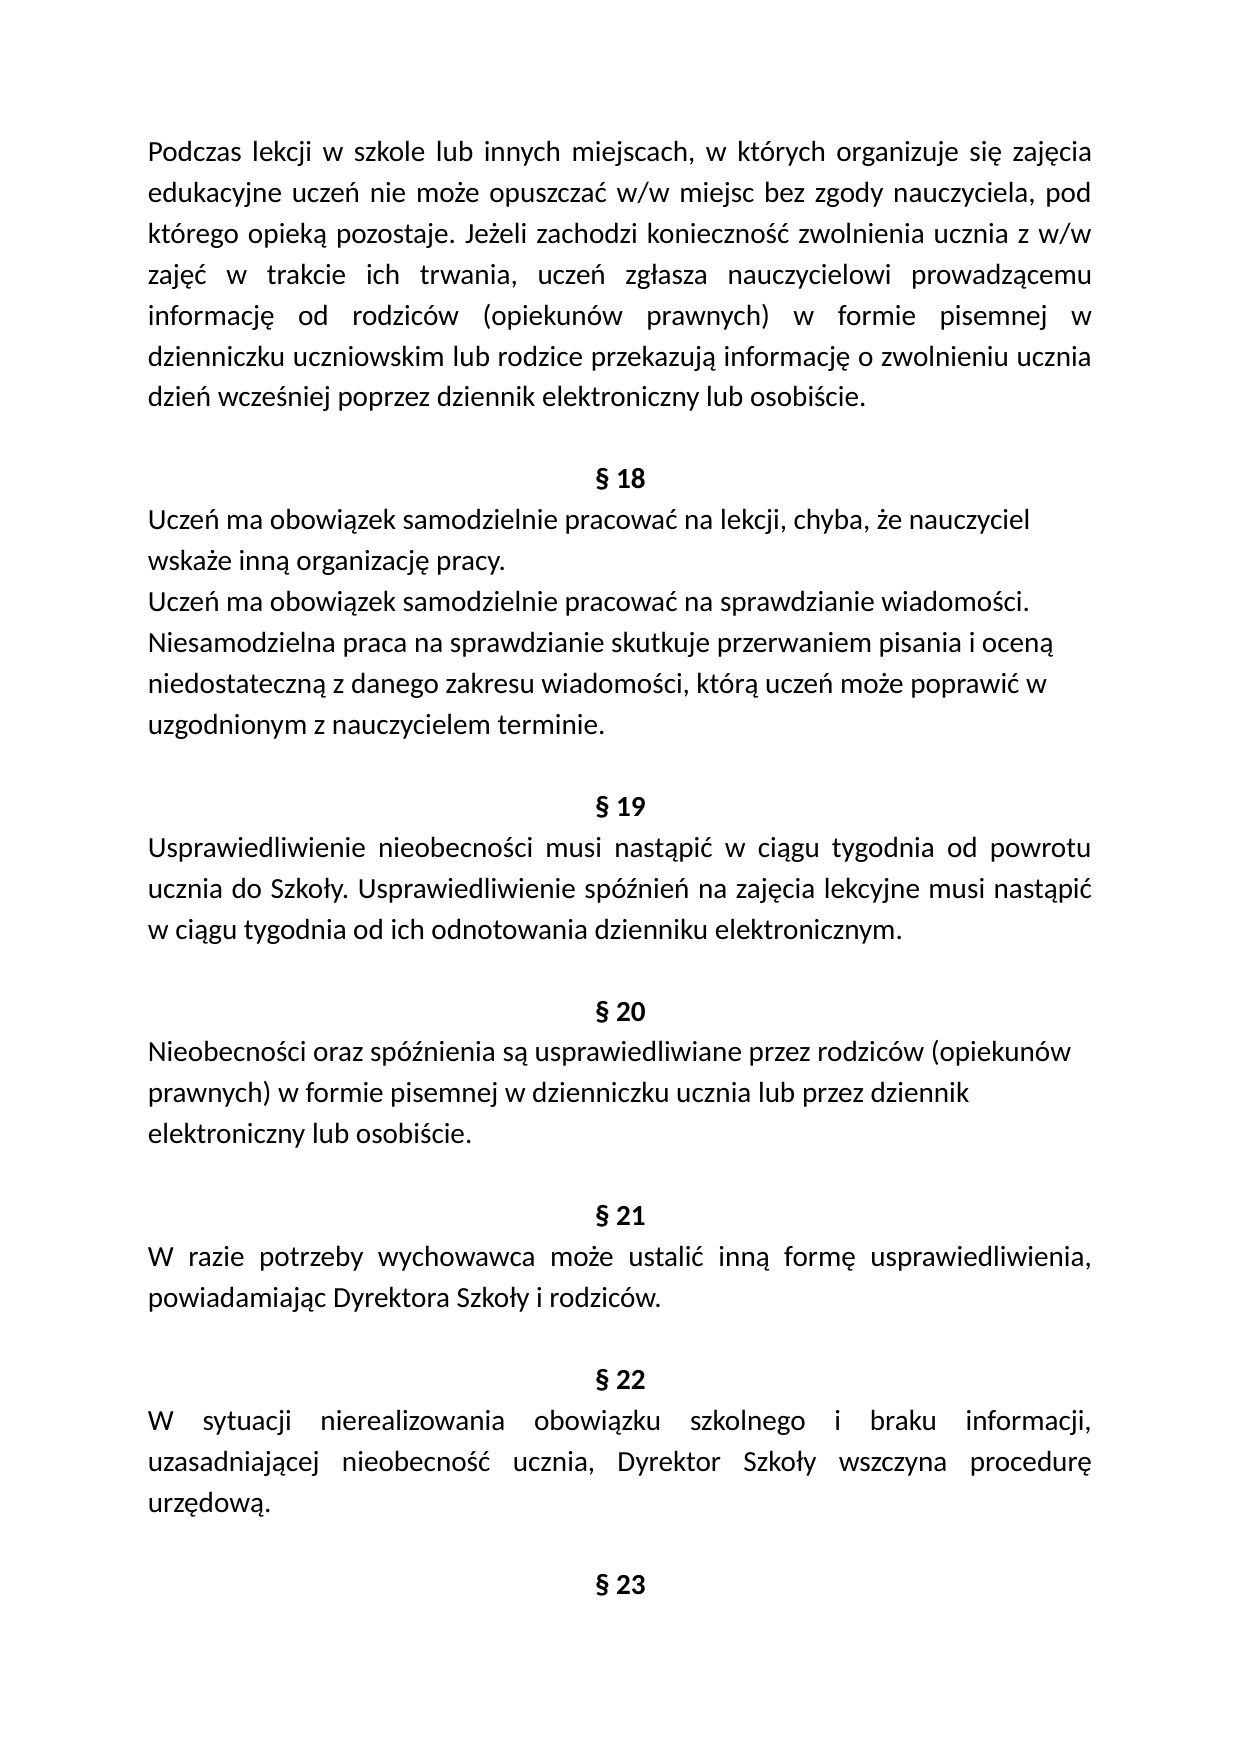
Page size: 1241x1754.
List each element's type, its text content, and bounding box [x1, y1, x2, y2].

text Usprawiedliwienie nieobecności musi nastąpić w ciągu tygodnia od powrotu ucznia do Szkoły. Usprawiedliwienie spóźnień na zajęcia lekcyjne musi nastąpić w ciągu tygodnia od ich odnotowania dzienniku elektronicznym. [148, 829, 1093, 946]
text Uczeń ma obowiązek samodzielnie pracować na lekcji, chyba, że nauczyciel wskaże inną organizację pracy. [148, 501, 1093, 578]
text Niesamodzielna praca na sprawdzianie skutkuje przerwaniem pisania i oceną niedostateczną z danego zakresu wiadomości, którą uczeń może poprawić w uzgodnionym z nauczycielem terminie. [148, 624, 1093, 742]
text § 23 [148, 1566, 1093, 1601]
text Uczeń ma obowiązek samodzielnie pracować na sprawdzianie wiadomości. [148, 583, 1093, 619]
text § 19 [148, 788, 1093, 823]
text § 21 [148, 1197, 1093, 1233]
text W razie potrzeby wychowawca może ustalić inną formę usprawiedliwienia, powiadamiając Dyrektora Szkoły i rodziców. [148, 1238, 1093, 1315]
text § 18 [148, 460, 1093, 496]
text § 20 [148, 993, 1093, 1028]
text Podczas lekcji w szkole lub innych miejscach, w których organizuje się zajęcia edukacyjne uczeń nie może opuszczać w/w miejsc bez zgody nauczyciela, pod którego opieką pozostaje. Jeżeli zachodzi konieczność zwolnienia ucznia z w/w zajęć w trakcie ich trwania, uczeń zgłasza nauczycielowi prowadzącemu informację od rodziców (opiekunów prawnych) w formie pisemnej w dzienniczku uczniowskim lub rodzice przekazują informację o zwolnieniu ucznia dzień wcześniej poprzez dziennik elektroniczny lub osobiście. [148, 133, 1093, 414]
text Nieobecności oraz spóźnienia są usprawiedliwiane przez rodziców (opiekunów prawnych) w formie pisemnej w dzienniczku ucznia lub przez dziennik elektroniczny lub osobiście. [148, 1033, 1093, 1151]
text § 22 [148, 1361, 1093, 1397]
text W sytuacji nierealizowania obowiązku szkolnego i braku informacji, uzasadniającej nieobecność ucznia, Dyrektor Szkoły wszczyna procedurę urzędową. [148, 1402, 1093, 1519]
